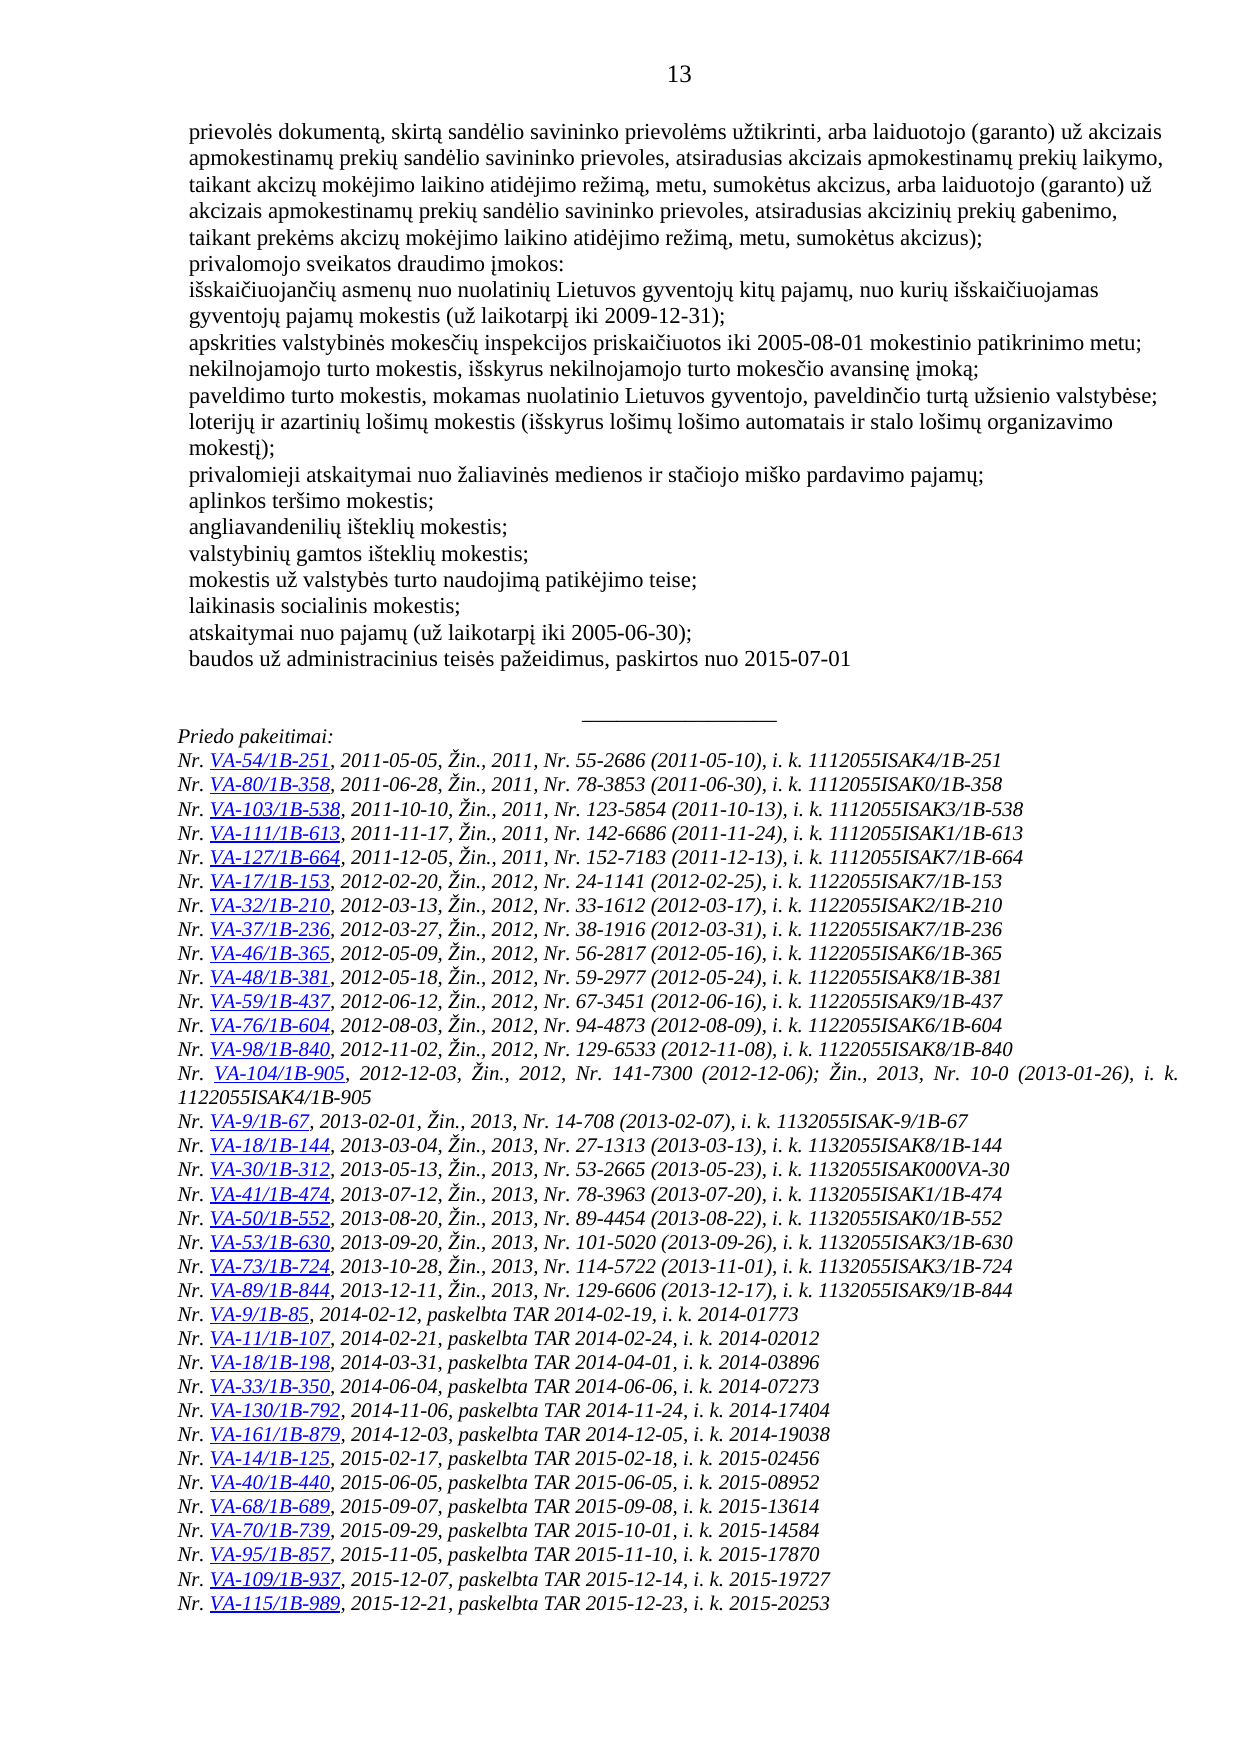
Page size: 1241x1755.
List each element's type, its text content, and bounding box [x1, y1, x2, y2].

text Nr. VA-130/1B-792, 2014-11-06, paskelbta TAR 2014-11-24, i. k. 2014-17404 [177, 1398, 1181, 1422]
table_cell laikinasis socialinis mokestis; [177, 593, 1181, 619]
table_cell atskaitymai nuo pajamų (už laikotarpį iki 2005-06-30); [177, 619, 1181, 645]
text Nr. VA-111/1B-613, 2011-11-17, Žin., 2011, Nr. 142-6686 (2011-11-24), i. k. 1112055ISAK1/1B-613 [177, 821, 1181, 844]
text Nr. VA-40/1B-440, 2015-06-05, paskelbta TAR 2015-06-05, i. k. 2015-08952 [177, 1470, 1181, 1494]
text Nr. VA-76/1B-604, 2012-08-03, Žin., 2012, Nr. 94-4873 (2012-08-09), i. k. 1122055ISAK6/1B-604 [177, 1013, 1181, 1037]
text Nr. VA-11/1B-107, 2014-02-21, paskelbta TAR 2014-02-24, i. k. 2014-02012 [177, 1326, 1181, 1350]
text Nr. VA-109/1B-937, 2015-12-07, paskelbta TAR 2015-12-14, i. k. 2015-19727 [177, 1566, 1181, 1591]
text Nr. VA-89/1B-844, 2013-12-11, Žin., 2013, Nr. 129-6606 (2013-12-17), i. k. 1132055ISAK9/1B-844 [177, 1278, 1181, 1302]
text Nr. VA-50/1B-552, 2013-08-20, Žin., 2013, Nr. 89-4454 (2013-08-22), i. k. 1132055ISAK0/1B-552 [177, 1206, 1181, 1229]
table_cell apskrities valstybinės mokesčių inspekcijos priskaičiuotos iki 2005-08-01 mokestinio patikrinimo metu; [177, 329, 1181, 355]
text Nr. VA-73/1B-724, 2013-10-28, Žin., 2013, Nr. 114-5722 (2013-11-01), i. k. 1132055ISAK3/1B-724 [177, 1254, 1181, 1278]
text Nr. VA-9/1B-85, 2014-02-12, paskelbta TAR 2014-02-19, i. k. 2014-01773 [177, 1302, 1181, 1326]
text Nr. VA-32/1B-210, 2012-03-13, Žin., 2012, Nr. 33-1612 (2012-03-17), i. k. 1122055ISAK2/1B-210 [177, 893, 1181, 917]
text Nr. VA-37/1B-236, 2012-03-27, Žin., 2012, Nr. 38-1916 (2012-03-31), i. k. 1122055ISAK7/1B-236 [177, 917, 1181, 941]
table_cell valstybinių gamtos išteklių mokestis; [177, 540, 1181, 566]
table_cell išskaičiuojančių asmenų nuo nuolatinių Lietuvos gyventojų kitų pajamų, nuo kurių išskaičiuojamas gyventojų pajamų mokestis (už laikotarpį iki 2009-12-31); [177, 276, 1181, 329]
text Nr. VA-59/1B-437, 2012-06-12, Žin., 2012, Nr. 67-3451 (2012-06-16), i. k. 1122055ISAK9/1B-437 [177, 989, 1181, 1013]
table_cell prievolės dokumentą, skirtą sandėlio savininko prievolėms užtikrinti, arba laiduotojo (garanto) už akcizais apmokestinamų prekių sandėlio savininko prievoles, atsiradusias akcizais apmokestinamų prekių laikymo, taikant akcizų mokėjimo laikino atidėjimo režimą, metu, sumokėtus akcizus, arba laiduotojo (garanto) už akcizais apmokestinamų prekių sandėlio savininko prievoles, atsiradusias akcizinių prekių gabenimo, taikant prekėms akcizų mokėjimo laikino atidėjimo režimą, metu, sumokėtus akcizus); [177, 118, 1181, 250]
text _________________ [177, 698, 1181, 724]
table_cell paveldimo turto mokestis, mokamas nuolatinio Lietuvos gyventojo, paveldinčio turtą užsienio valstybėse; [177, 382, 1181, 408]
table_cell angliavandenilių išteklių mokestis; [177, 514, 1181, 540]
text Nr. VA-68/1B-689, 2015-09-07, paskelbta TAR 2015-09-08, i. k. 2015-13614 [177, 1494, 1181, 1518]
table_cell mokestis už valstybės turto naudojimą patikėjimo teise; [177, 566, 1181, 592]
text Nr. VA-104/1B-905, 2012-12-03, Žin., 2012, Nr. 141-7300 (2012-12-06); Žin., 2013, Nr. 10-0 (2013-01-26), i. k. 1122055ISAK4/1B-905 [177, 1061, 1181, 1109]
text Nr. VA-127/1B-664, 2011-12-05, Žin., 2011, Nr. 152-7183 (2011-12-13), i. k. 1112055ISAK7/1B-664 [177, 844, 1181, 869]
text Nr. VA-70/1B-739, 2015-09-29, paskelbta TAR 2015-10-01, i. k. 2015-14584 [177, 1518, 1181, 1542]
text Priedo pakeitimai: [177, 724, 1181, 748]
text Nr. VA-80/1B-358, 2011-06-28, Žin., 2011, Nr. 78-3853 (2011-06-30), i. k. 1112055ISAK0/1B-358 [177, 772, 1181, 796]
text Nr. VA-161/1B-879, 2014-12-03, paskelbta TAR 2014-12-05, i. k. 2014-19038 [177, 1422, 1181, 1446]
text Nr. VA-18/1B-144, 2013-03-04, Žin., 2013, Nr. 27-1313 (2013-03-13), i. k. 1132055ISAK8/1B-144 [177, 1133, 1181, 1157]
text Nr. VA-30/1B-312, 2013-05-13, Žin., 2013, Nr. 53-2665 (2013-05-23), i. k. 1132055ISAK000VA-30 [177, 1157, 1181, 1181]
text Nr. VA-41/1B-474, 2013-07-12, Žin., 2013, Nr. 78-3963 (2013-07-20), i. k. 1132055ISAK1/1B-474 [177, 1181, 1181, 1206]
table_cell aplinkos teršimo mokestis; [177, 487, 1181, 513]
text Nr. VA-14/1B-125, 2015-02-17, paskelbta TAR 2015-02-18, i. k. 2015-02456 [177, 1446, 1181, 1470]
table_cell baudos už administracinius teisės pažeidimus, paskirtos nuo 2015-07-01 [177, 645, 1181, 672]
text Nr. VA-98/1B-840, 2012-11-02, Žin., 2012, Nr. 129-6533 (2012-11-08), i. k. 1122055ISAK8/1B-840 [177, 1037, 1181, 1061]
text Nr. VA-53/1B-630, 2013-09-20, Žin., 2013, Nr. 101-5020 (2013-09-26), i. k. 1132055ISAK3/1B-630 [177, 1229, 1181, 1254]
text Nr. VA-18/1B-198, 2014-03-31, paskelbta TAR 2014-04-01, i. k. 2014-03896 [177, 1350, 1181, 1374]
text Nr. VA-103/1B-538, 2011-10-10, Žin., 2011, Nr. 123-5854 (2011-10-13), i. k. 1112055ISAK3/1B-538 [177, 796, 1181, 821]
text Nr. VA-95/1B-857, 2015-11-05, paskelbta TAR 2015-11-10, i. k. 2015-17870 [177, 1542, 1181, 1566]
text Nr. VA-48/1B-381, 2012-05-18, Žin., 2012, Nr. 59-2977 (2012-05-24), i. k. 1122055ISAK8/1B-381 [177, 965, 1181, 989]
table_cell privalomojo sveikatos draudimo įmokos: [177, 250, 1181, 276]
text Nr. VA-46/1B-365, 2012-05-09, Žin., 2012, Nr. 56-2817 (2012-05-16), i. k. 1122055ISAK6/1B-365 [177, 941, 1181, 965]
text Nr. VA-115/1B-989, 2015-12-21, paskelbta TAR 2015-12-23, i. k. 2015-20253 [177, 1591, 1181, 1614]
table_cell nekilnojamojo turto mokestis, išskyrus nekilnojamojo turto mokesčio avansinę įmoką; [177, 355, 1181, 382]
table_cell privalomieji atskaitymai nuo žaliavinės medienos ir stačiojo miško pardavimo pajamų; [177, 461, 1181, 487]
text Nr. VA-9/1B-67, 2013-02-01, Žin., 2013, Nr. 14-708 (2013-02-07), i. k. 1132055ISAK-9/1B-67 [177, 1109, 1181, 1133]
text Nr. VA-33/1B-350, 2014-06-04, paskelbta TAR 2014-06-06, i. k. 2014-07273 [177, 1374, 1181, 1398]
text Nr. VA-54/1B-251, 2011-05-05, Žin., 2011, Nr. 55-2686 (2011-05-10), i. k. 1112055ISAK4/1B-251 [177, 748, 1181, 772]
text Nr. VA-17/1B-153, 2012-02-20, Žin., 2012, Nr. 24-1141 (2012-02-25), i. k. 1122055ISAK7/1B-153 [177, 869, 1181, 893]
table_cell loterijų ir azartinių lošimų mokestis (išskyrus lošimų lošimo automatais ir stalo lošimų organizavimo mokestį); [177, 408, 1181, 461]
